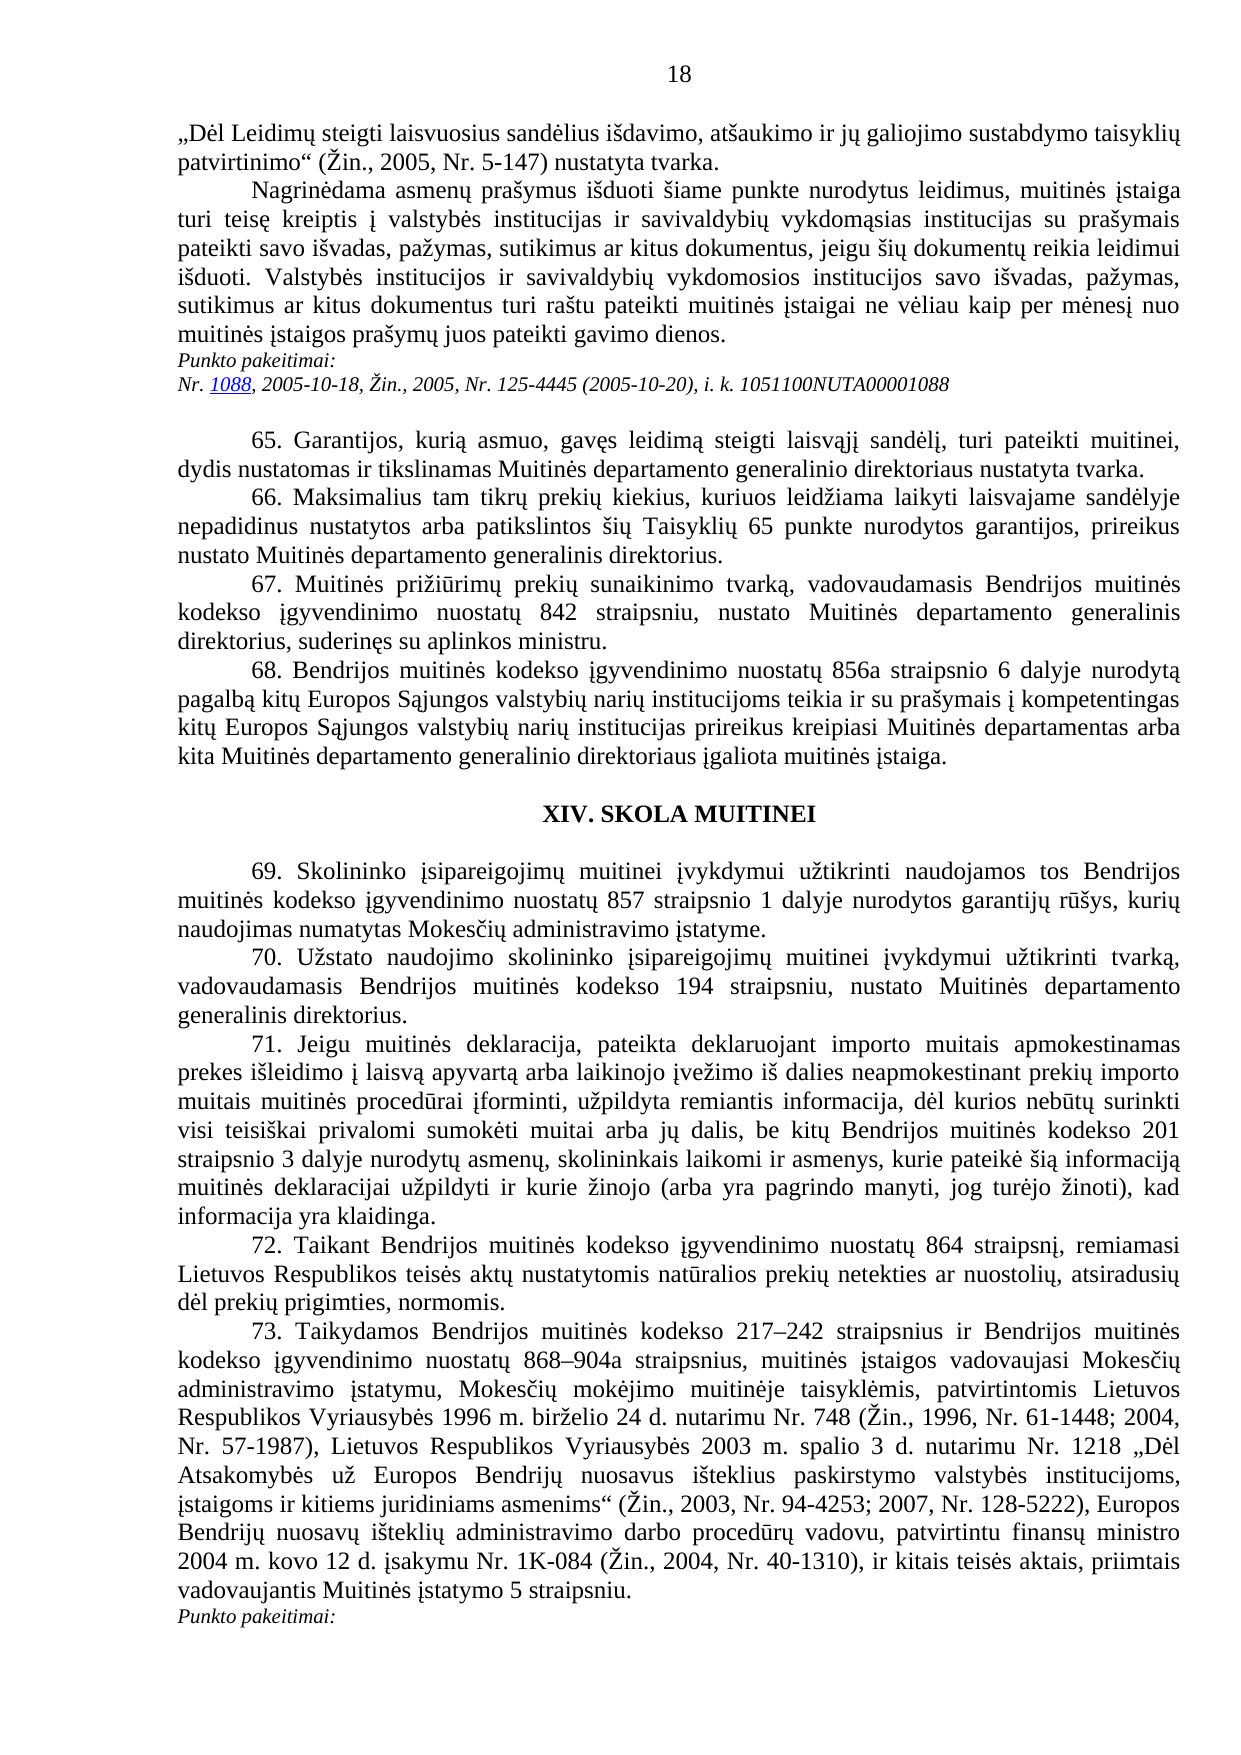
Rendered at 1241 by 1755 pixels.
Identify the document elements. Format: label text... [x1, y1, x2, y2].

text Nr. 1088, 2005-10-18, Žin., 2005, Nr. 125-4445 (2005-10-20), i. k. 1051100NUTA00001088 [177, 372, 1181, 396]
text 73. Taikydamos Bendrijos muitinės kodekso 217–242 straipsnius ir Bendrijos muitinės kodekso įgyvendinimo nuostatų 868–904a straipsnius, muitinės įstaigos vadovaujasi Mokesčių administravimo įstatymu, Mokesčių mokėjimo muitinėje taisyklėmis, patvirtintomis Lietuvos Respublikos Vyriausybės 1996 m. birželio 24 d. nutarimu Nr. 748 (Žin., 1996, Nr. 61-1448; 2004, Nr. 57-1987), Lietuvos Respublikos Vyriausybės 2003 m. spalio 3 d. nutarimu Nr. 1218 „Dėl Atsakomybės už Europos Bendrijų nuosavus išteklius paskirstymo valstybės institucijoms, įstaigoms ir kitiems juridiniams asmenims“ (Žin., 2003, Nr. 94-4253; 2007, Nr. 128-5222), Europos Bendrijų nuosavų išteklių administravimo darbo procedūrų vadovu, patvirtintu finansų ministro 2004 m. kovo 12 d. įsakymu Nr. 1K-084 (Žin., 2004, Nr. 40-1310), ir kitais teisės aktais, priimtais vadovaujantis Muitinės įstatymo 5 straipsniu. [177, 1316, 1181, 1604]
text Punkto pakeitimai: [177, 1604, 1181, 1628]
text Punkto pakeitimai: [177, 348, 1181, 372]
text 65. Garantijos, kurią asmuo, gavęs leidimą steigti laisvąjį sandėlį, turi pateikti muitinei, dydis nustatomas ir tikslinamas Muitinės departamento generalinio direktoriaus nustatyta tvarka. [177, 425, 1181, 482]
text 72. Taikant Bendrijos muitinės kodekso įgyvendinimo nuostatų 864 straipsnį, remiamasi Lietuvos Respublikos teisės aktų nustatytomis natūralios prekių netekties ar nuostolių, atsiradusių dėl prekių prigimties, normomis. [177, 1230, 1181, 1316]
text 68. Bendrijos muitinės kodekso įgyvendinimo nuostatų 856a straipsnio 6 dalyje nurodytą pagalbą kitų Europos Sąjungos valstybių narių institucijoms teikia ir su prašymais į kompetentingas kitų Europos Sąjungos valstybių narių institucijas prireikus kreipiasi Muitinės departamentas arba kita Muitinės departamento generalinio direktoriaus įgaliota muitinės įstaiga. [177, 655, 1181, 770]
text 67. Muitinės prižiūrimų prekių sunaikinimo tvarką, vadovaudamasis Bendrijos muitinės kodekso įgyvendinimo nuostatų 842 straipsniu, nustato Muitinės departamento generalinis direktorius, suderinęs su aplinkos ministru. [177, 569, 1181, 655]
text 71. Jeigu muitinės deklaracija, pateikta deklaruojant importo muitais apmokestinamas prekes išleidimo į laisvą apyvartą arba laikinojo įvežimo iš dalies neapmokestinant prekių importo muitais muitinės procedūrai įforminti, užpildyta remiantis informacija, dėl kurios nebūtų surinkti visi teisiškai privalomi sumokėti muitai arba jų dalis, be kitų Bendrijos muitinės kodekso 201 straipsnio 3 dalyje nurodytų asmenų, skolininkais laikomi ir asmenys, kurie pateikė šią informaciją muitinės deklaracijai užpildyti ir kurie žinojo (arba yra pagrindo manyti, jog turėjo žinoti), kad informacija yra klaidinga. [177, 1029, 1181, 1230]
text 66. Maksimalius tam tikrų prekių kiekius, kuriuos leidžiama laikyti laisvajame sandėlyje nepadidinus nustatytos arba patikslintos šių Taisyklių 65 punkte nurodytos garantijos, prireikus nustato Muitinės departamento generalinis direktorius. [177, 482, 1181, 569]
text XIV. SKOLA MUITINEI [177, 799, 1181, 827]
text 70. Užstato naudojimo skolininko įsipareigojimų muitinei įvykdymui užtikrinti tvarką, vadovaudamasis Bendrijos muitinės kodekso 194 straipsniu, nustato Muitinės departamento generalinis direktorius. [177, 942, 1181, 1029]
text Nagrinėdama asmenų prašymus išduoti šiame punkte nurodytus leidimus, muitinės įstaiga turi teisę kreiptis į valstybės institucijas ir savivaldybių vykdomąsias institucijas su prašymais pateikti savo išvadas, pažymas, sutikimus ar kitus dokumentus, jeigu šių dokumentų reikia leidimui išduoti. Valstybės institucijos ir savivaldybių vykdomosios institucijos savo išvadas, pažymas, sutikimus ar kitus dokumentus turi raštu pateikti muitinės įstaigai ne vėliau kaip per mėnesį nuo muitinės įstaigos prašymų juos pateikti gavimo dienos. [177, 176, 1181, 348]
text „Dėl Leidimų steigti laisvuosius sandėlius išdavimo, atšaukimo ir jų galiojimo sustabdymo taisyklių patvirtinimo“ (Žin., 2005, Nr. 5-147) nustatyta tvarka. [177, 118, 1181, 176]
text 69. Skolininko įsipareigojimų muitinei įvykdymui užtikrinti naudojamos tos Bendrijos muitinės kodekso įgyvendinimo nuostatų 857 straipsnio 1 dalyje nurodytos garantijų rūšys, kurių naudojimas numatytas Mokesčių administravimo įstatyme. [177, 856, 1181, 942]
